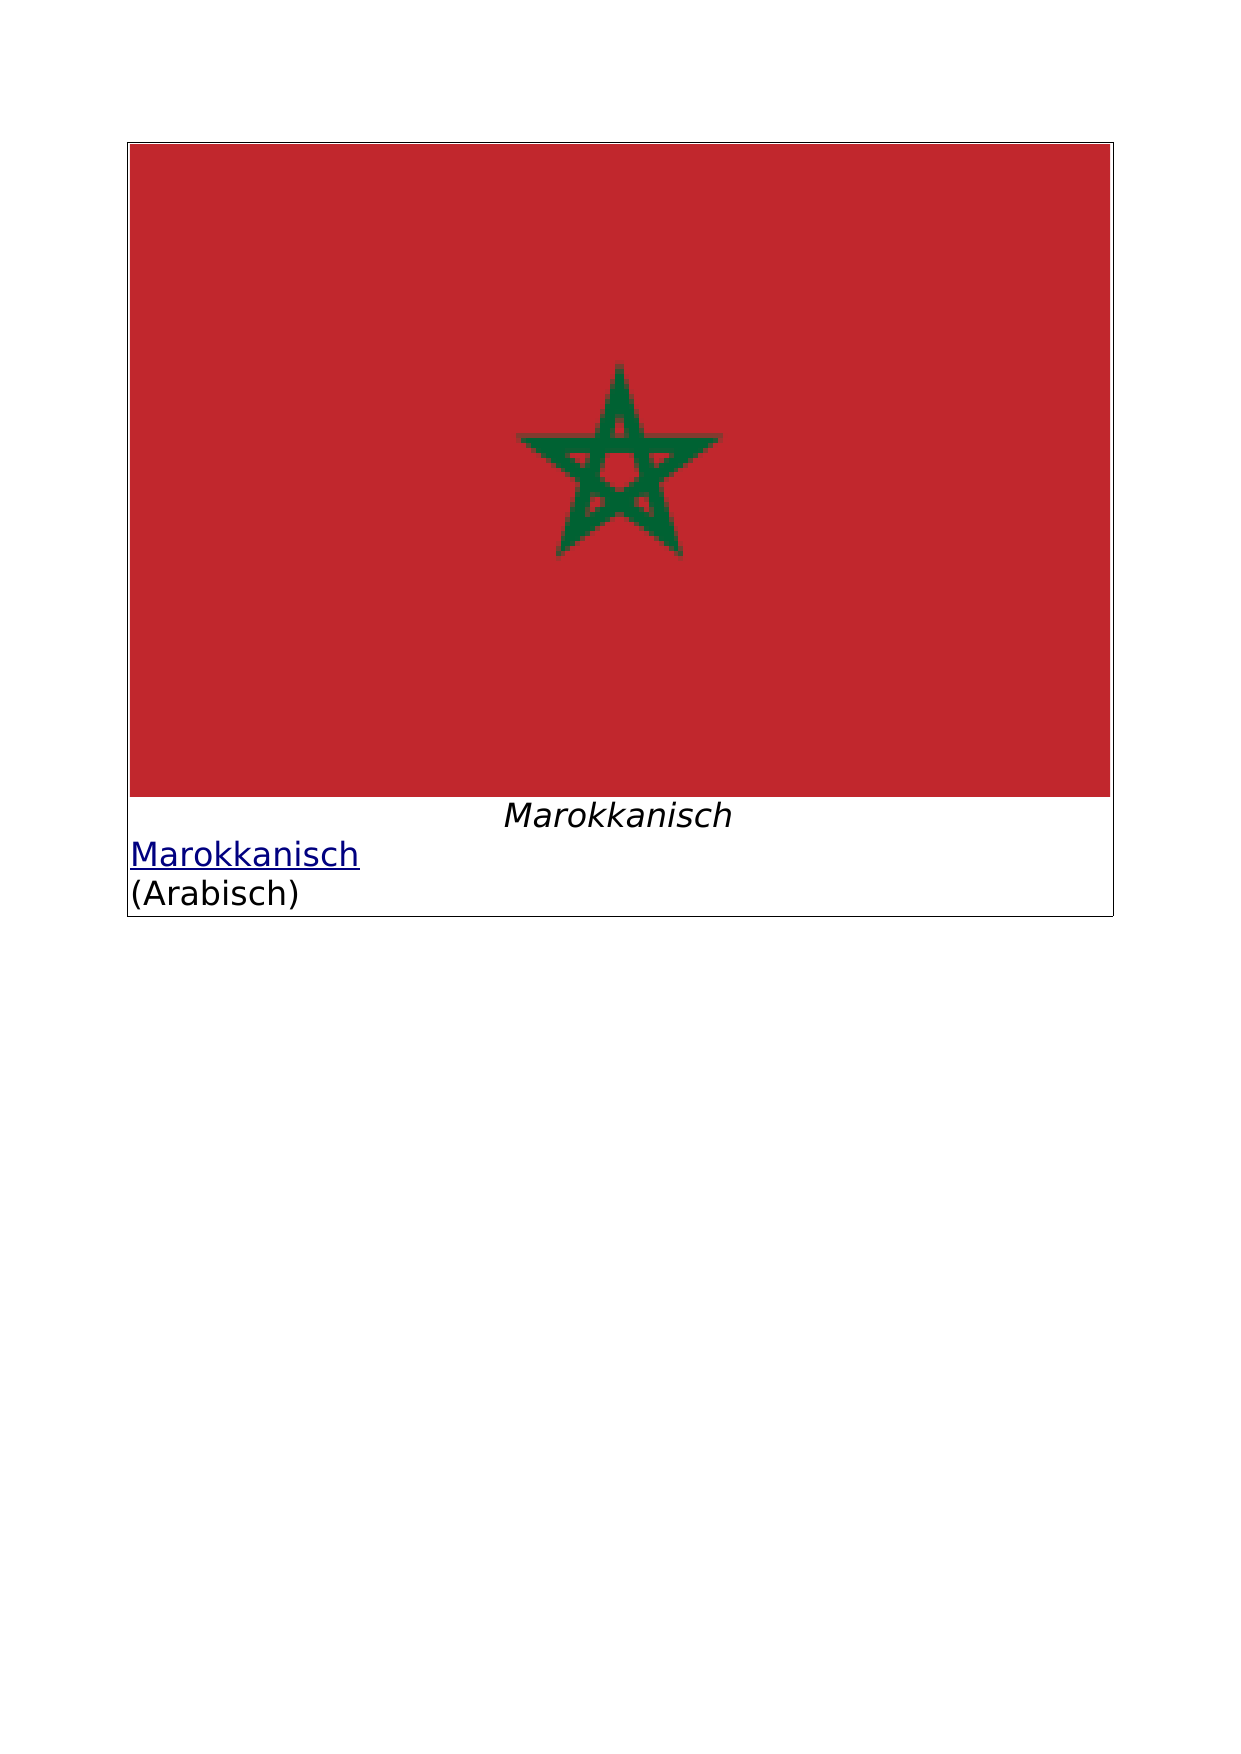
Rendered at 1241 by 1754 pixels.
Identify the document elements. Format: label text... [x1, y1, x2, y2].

table_header Marokkanisch (Arabisch) [128, 143, 1113, 916]
picture [129, 144, 1111, 797]
